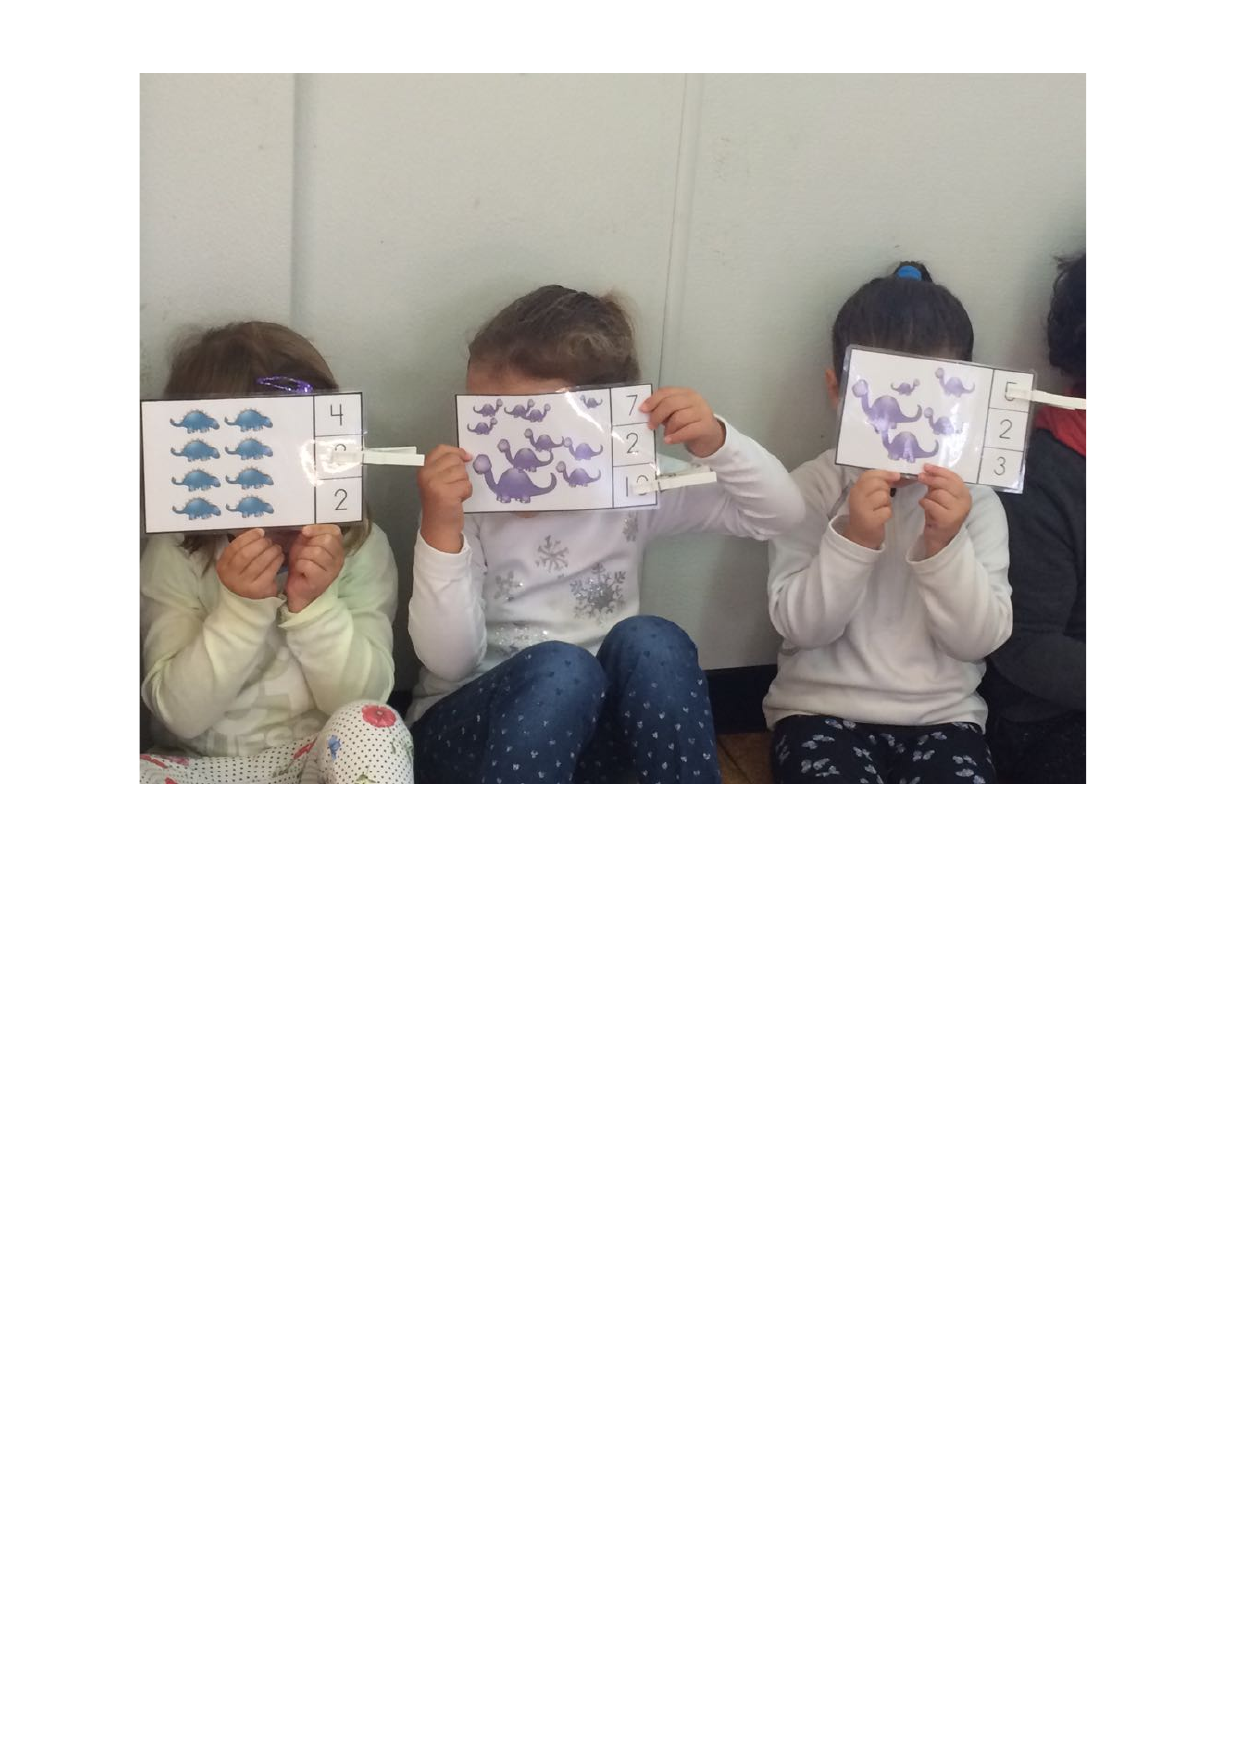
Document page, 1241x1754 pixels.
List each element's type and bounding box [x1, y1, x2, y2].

picture [139, 73, 1087, 784]
